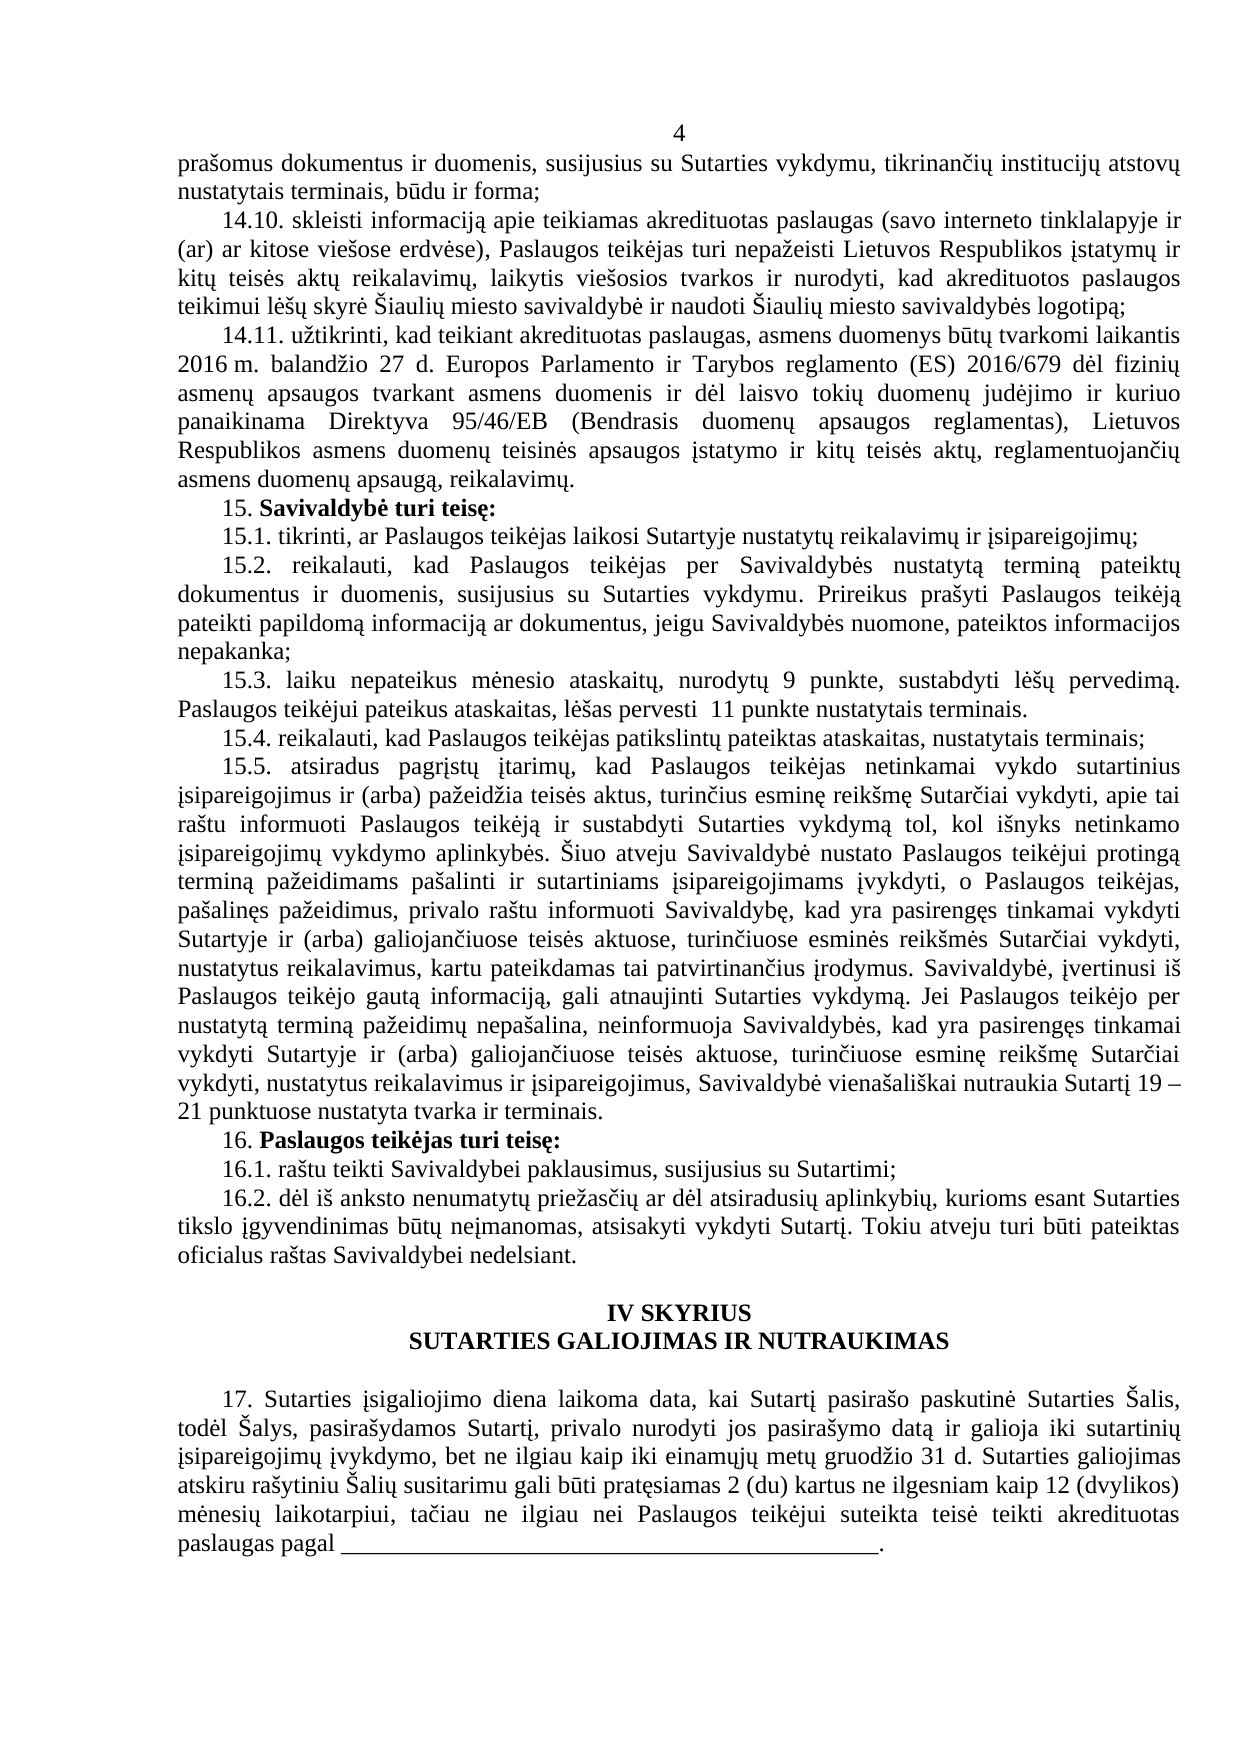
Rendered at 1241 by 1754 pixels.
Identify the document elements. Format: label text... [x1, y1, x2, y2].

text 16.1. raštu teikti Savivaldybei paklausimus, susijusius su Sutartimi; [177, 1154, 1181, 1183]
text 15.2. reikalauti, kad Paslaugos teikėjas per Savivaldybės nustatytą terminą pateiktų dokumentus ir duomenis, susijusius su Sutarties vykdymu. Prireikus prašyti Paslaugos teikėją pateikti papildomą informaciją ar dokumentus, jeigu Savivaldybės nuomone, pateiktos informacijos nepakanka; [177, 550, 1181, 665]
text 15.1. tikrinti, ar Paslaugos teikėjas laikosi Sutartyje nustatytų reikalavimų ir įsipareigojimų; [177, 521, 1181, 550]
text 15.4. reikalauti, kad Paslaugos teikėjas patikslintų pateiktas ataskaitas, nustatytais terminais; [177, 723, 1181, 751]
text 15.3. laiku nepateikus mėnesio ataskaitų, nurodytų 9 punkte, sustabdyti lėšų pervedimą. Paslaugos teikėjui pateikus ataskaitas, lėšas pervesti 11 punkte nustatytais terminais. [177, 665, 1181, 723]
text 16.2. dėl iš anksto nenumatytų priežasčių ar dėl atsiradusių aplinkybių, kurioms esant Sutarties tikslo įgyvendinimas būtų neįmanomas, atsisakyti vykdyti Sutartį. Tokiu atveju turi būti pateiktas oficialus raštas Savivaldybei nedelsiant. [177, 1183, 1181, 1269]
text prašomus dokumentus ir duomenis, susijusius su Sutarties vykdymu, tikrinančių institucijų atstovų nustatytais terminais, būdu ir forma; [177, 148, 1181, 205]
text 14.10. skleisti informaciją apie teikiamas akredituotas paslaugas (savo interneto tinklalapyje ir (ar) ar kitose viešose erdvėse), Paslaugos teikėjas turi nepažeisti Lietuvos Respublikos įstatymų ir kitų teisės aktų reikalavimų, laikytis viešosios tvarkos ir nurodyti, kad akredituotos paslaugos teikimui lėšų skyrė Šiaulių miesto savivaldybė ir naudoti Šiaulių miesto savivaldybės logotipą; [177, 205, 1181, 320]
text 15.5. atsiradus pagrįstų įtarimų, kad Paslaugos teikėjas netinkamai vykdo sutartinius įsipareigojimus ir (arba) pažeidžia teisės aktus, turinčius esminę reikšmę Sutarčiai vykdyti, apie tai raštu informuoti Paslaugos teikėją ir sustabdyti Sutarties vykdymą tol, kol išnyks netinkamo įsipareigojimų vykdymo aplinkybės. Šiuo atveju Savivaldybė nustato Paslaugos teikėjui protingą terminą pažeidimams pašalinti ir sutartiniams įsipareigojimams įvykdyti, o Paslaugos teikėjas, pašalinęs pažeidimus, privalo raštu informuoti Savivaldybę, kad yra pasirengęs tinkamai vykdyti Sutartyje ir (arba) galiojančiuose teisės aktuose, turinčiuose esminės reikšmės Sutarčiai vykdyti, nustatytus reikalavimus, kartu pateikdamas tai patvirtinančius įrodymus. Savivaldybė, įvertinusi iš Paslaugos teikėjo gautą informaciją, gali atnaujinti Sutarties vykdymą. Jei Paslaugos teikėjo per nustatytą terminą pažeidimų nepašalina, neinformuoja Savivaldybės, kad yra pasirengęs tinkamai vykdyti Sutartyje ir (arba) galiojančiuose teisės aktuose, turinčiuose esminę reikšmę Sutarčiai vykdyti, nustatytus reikalavimus ir įsipareigojimus, Savivaldybė vienašališkai nutraukia Sutartį 19 – 21 punktuose nustatyta tvarka ir terminais. [177, 751, 1181, 1125]
text SUTARTIES GALIOJIMAS IR NUTRAUKIMAS [177, 1326, 1181, 1355]
text 17. Sutarties įsigaliojimo diena laikoma data, kai Sutartį pasirašo paskutinė Sutarties Šalis, todėl Šalys, pasirašydamos Sutartį, privalo nurodyti jos pasirašymo datą ir galioja iki sutartinių įsipareigojimų įvykdymo, bet ne ilgiau kaip iki einamųjų metų gruodžio 31 d. Sutarties galiojimas atskiru rašytiniu Šalių susitarimu gali būti pratęsiamas 2 (du) kartus ne ilgesniam kaip 12 (dvylikos) mėnesių laikotarpiui, tačiau ne ilgiau nei Paslaugos teikėjui suteikta teisė teikti akredituotas paslaugas pagal ___________________________________________. [177, 1384, 1181, 1556]
text 16. Paslaugos teikėjas turi teisę: [177, 1125, 1181, 1154]
text IV SKYRIUS [177, 1298, 1181, 1326]
text 15. Savivaldybė turi teisę: [177, 493, 1181, 521]
text 14.11. užtikrinti, kad teikiant akredituotas paslaugas, asmens duomenys būtų tvarkomi laikantis 2016 m. balandžio 27 d. Europos Parlamento ir Tarybos reglamento (ES) 2016/679 dėl fizinių asmenų apsaugos tvarkant asmens duomenis ir dėl laisvo tokių duomenų judėjimo ir kuriuo panaikinama Direktyva 95/46/EB (Bendrasis duomenų apsaugos reglamentas), Lietuvos Respublikos asmens duomenų teisinės apsaugos įstatymo ir kitų teisės aktų, reglamentuojančių asmens duomenų apsaugą, reikalavimų. [177, 320, 1181, 493]
